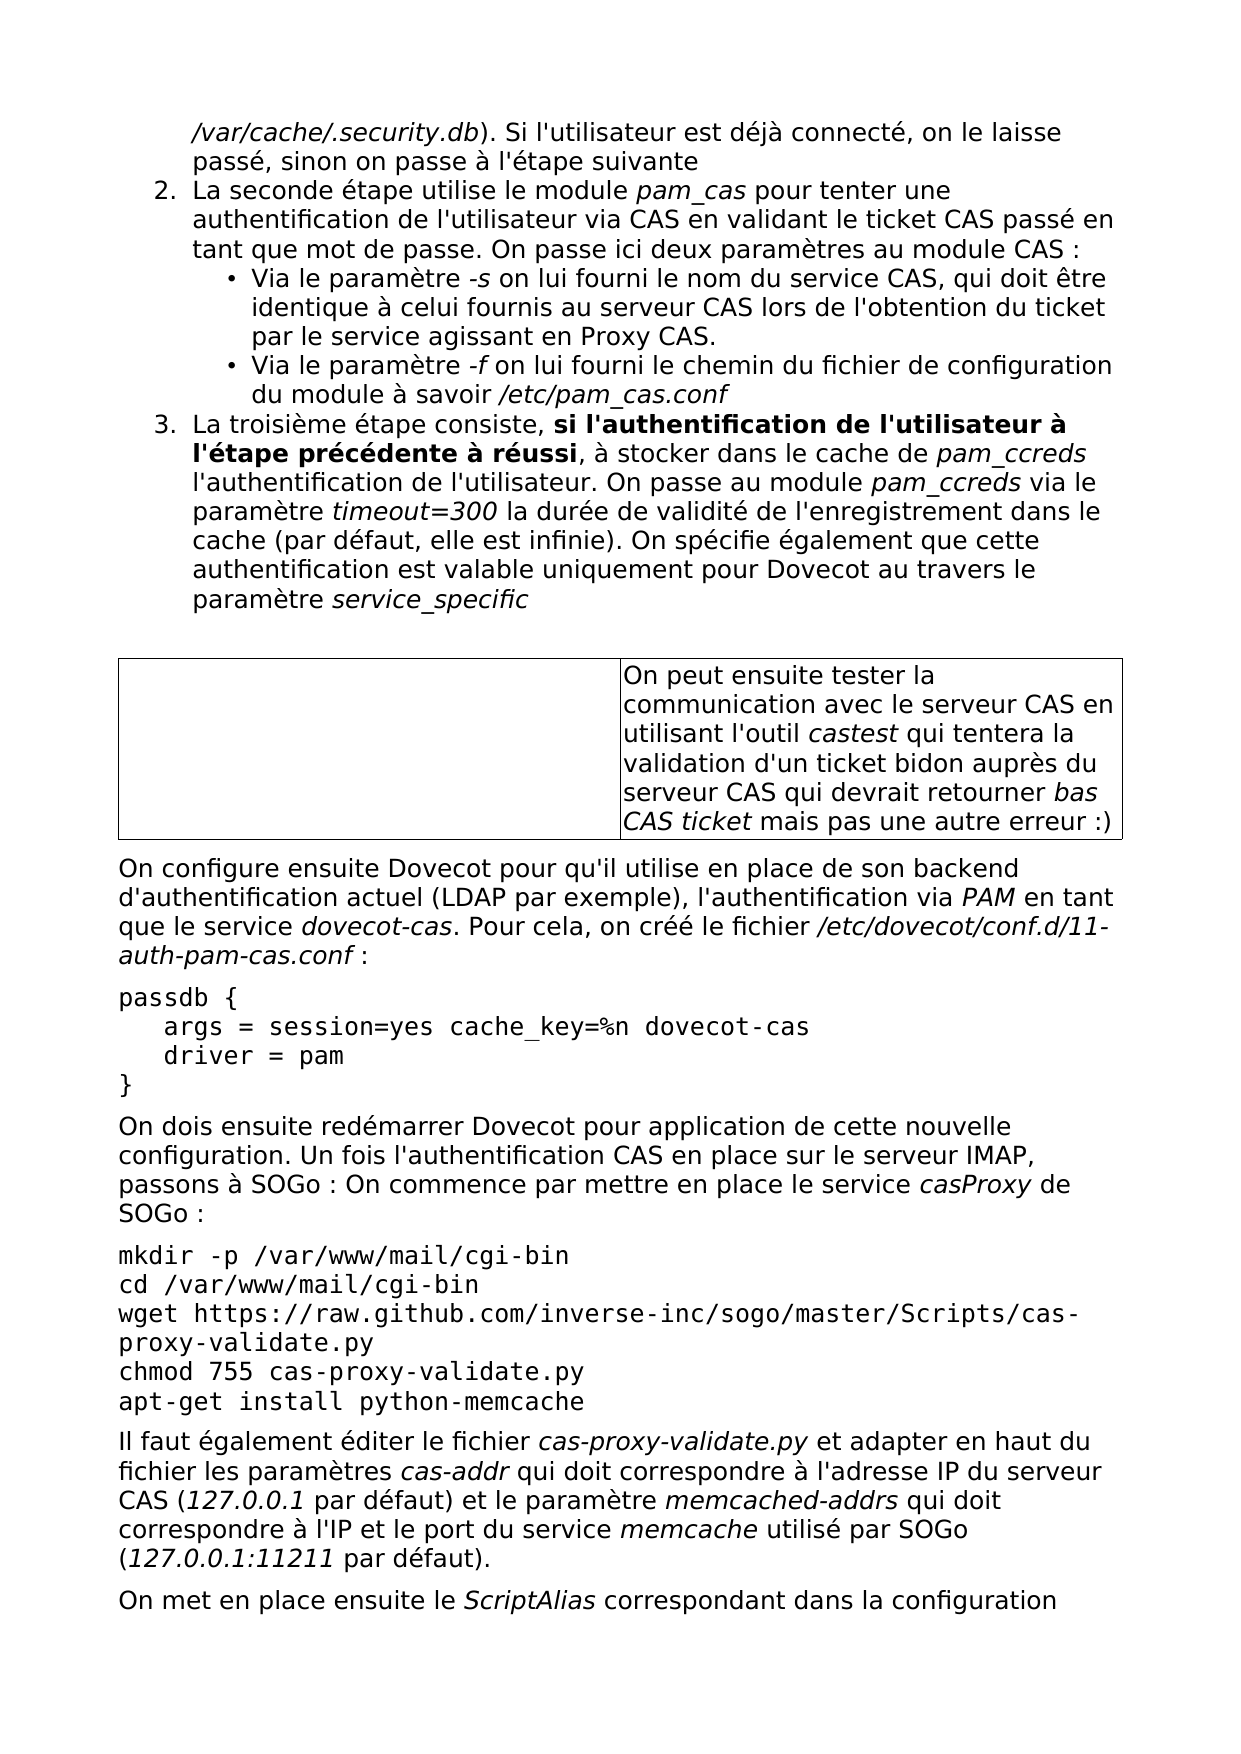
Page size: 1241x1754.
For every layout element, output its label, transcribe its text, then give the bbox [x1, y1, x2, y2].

text On configure ensuite Dovecot pour qu'il utilise en place de son backend d'authentification actuel (LDAP par exemple), l'authentification via PAM en tant que le service dovecot-cas. Pour cela, on créé le fichier /etc/dovecot/conf.d/11-auth-pam-cas.conf : [118, 854, 1122, 971]
list Via le paramètre -s on lui fourni le nom du service CAS, qui doit être identique à celui fournis au serveur CAS lors de l'obtention du ticket par le service agissant en Proxy CAS. [236, 264, 1122, 351]
text On met en place ensuite le ScriptAlias correspondant dans la configuration [118, 1586, 1122, 1615]
text mkdir -p /var/www/mail/cgi-bin cd /var/www/mail/cgi-bin wget https://raw.github.com/inverse-inc/sogo/master/Scripts/cas-proxy-validate.py chmod 755 cas-proxy-validate.py apt-get install python-memcache [118, 1241, 1122, 1416]
list Via le paramètre -f on lui fourni le chemin du fichier de configuration du module à savoir /etc/pam_cas.conf [236, 351, 1122, 410]
list La seconde étape utilise le module pam_cas pour tenter une authentification de l'utilisateur via CAS en validant le ticket CAS passé en tant que mot de passe. On passe ici deux paramètres au module CAS : [177, 176, 1122, 264]
table_header On peut ensuite tester la communication avec le serveur CAS en utilisant l'outil castest qui tentera la validation d'un ticket bidon auprès du serveur CAS qui devrait retourner bas CAS ticket mais pas une autre erreur :) [621, 659, 1122, 839]
text Il faut également éditer le fichier cas-proxy-validate.py et adapter en haut du fichier les paramètres cas-addr qui doit correspondre à l'adresse IP du serveur CAS (127.0.0.1 par défaut) et le paramètre memcached-addrs qui doit correspondre à l'IP et le port du service memcache utilisé par SOGo (127.0.0.1:11211 par défaut). [118, 1428, 1122, 1573]
list La troisième étape consiste, si l'authentification de l'utilisateur à l'étape précédente à réussi, à stocker dans le cache de pam_ccreds l'authentification de l'utilisateur. On passe au module pam_ccreds via le paramètre timeout=300 la durée de validité de l'enregistrement dans le cache (par défaut, elle est infinie). On spécifie également que cette authentification est valable uniquement pour Dovecot au travers le paramètre service_specific [177, 410, 1122, 614]
list /var/cache/.security.db). Si l'utilisateur est déjà connecté, on le laisse passé, sinon on passe à l'étape suivante [177, 118, 1122, 176]
text passdb { args = session=yes cache_key=%n dovecot-cas driver = pam } [118, 983, 1122, 1100]
table_header [119, 659, 620, 839]
text On dois ensuite redémarrer Dovecot pour application de cette nouvelle configuration. Un fois l'authentification CAS en place sur le serveur IMAP, passons à SOGo : On commence par mettre en place le service casProxy de SOGo : [118, 1112, 1122, 1228]
